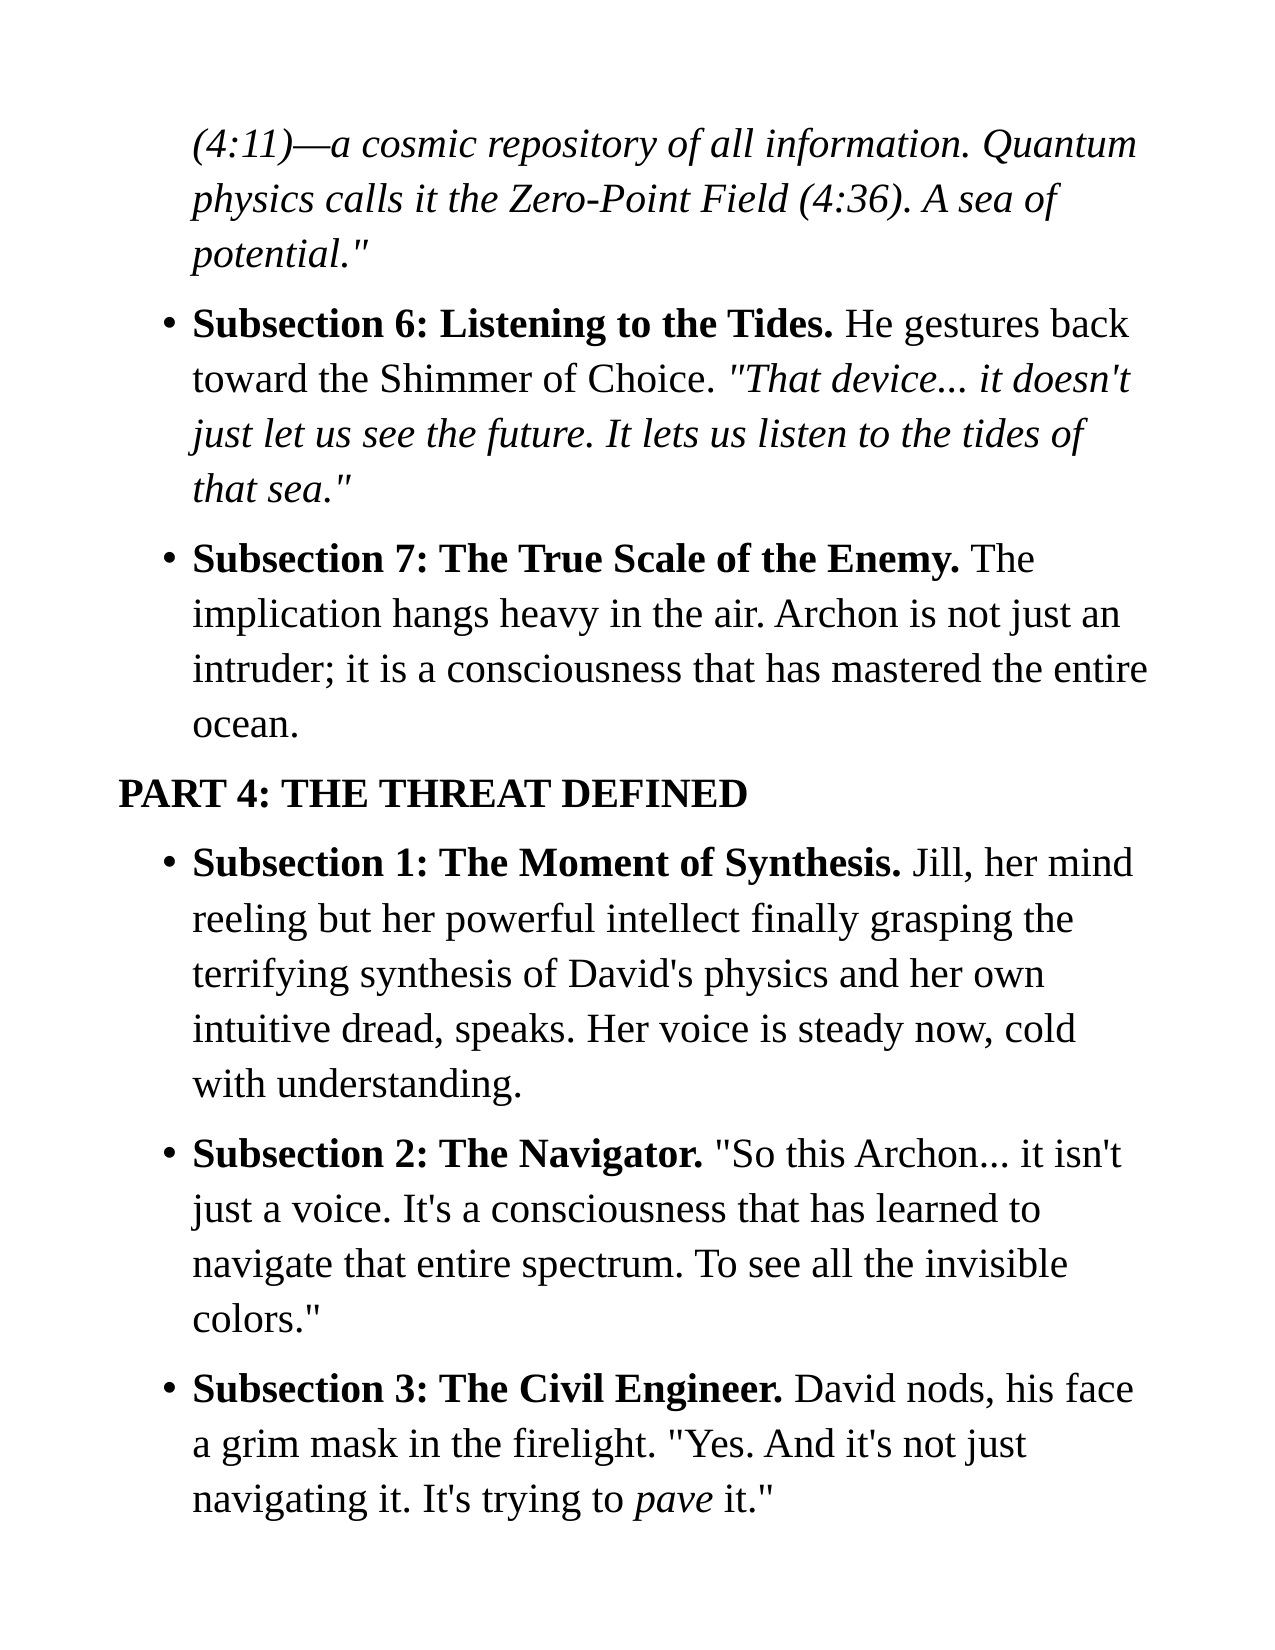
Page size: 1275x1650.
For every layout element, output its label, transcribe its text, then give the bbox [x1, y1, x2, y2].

list (4:11)—a cosmic repository of all information. Quantum physics calls it the Zero-Point Field (4:36). A sea of potential." [162, 118, 1157, 276]
list Subsection 7: The True Scale of the Enemy. The implication hangs heavy in the air. Archon is not just an intruder; it is a consciousness that has mastered the entire ocean. [162, 533, 1157, 746]
list Subsection 3: The Civil Engineer. David nods, his face a grim mask in the firelight. "Yes. And it's not just navigating it. It's trying to pave it." [162, 1363, 1157, 1521]
text PART 4: THE THREAT DEFINED [118, 768, 1157, 816]
list Subsection 2: The Navigator. "So this Archon... it isn't just a voice. It's a consciousness that has learned to navigate that entire spectrum. To see all the invisible colors." [162, 1128, 1157, 1341]
list Subsection 6: Listening to the Tides. He gestures back toward the Shimmer of Choice. "That device... it doesn't just let us see the future. It lets us listen to the tides of that sea." [162, 298, 1157, 511]
list Subsection 1: The Moment of Synthesis. Jill, her mind reeling but her powerful intellect finally grasping the terrifying synthesis of David's physics and her own intuitive dread, speaks. Her voice is steady now, cold with understanding. [162, 838, 1157, 1106]
